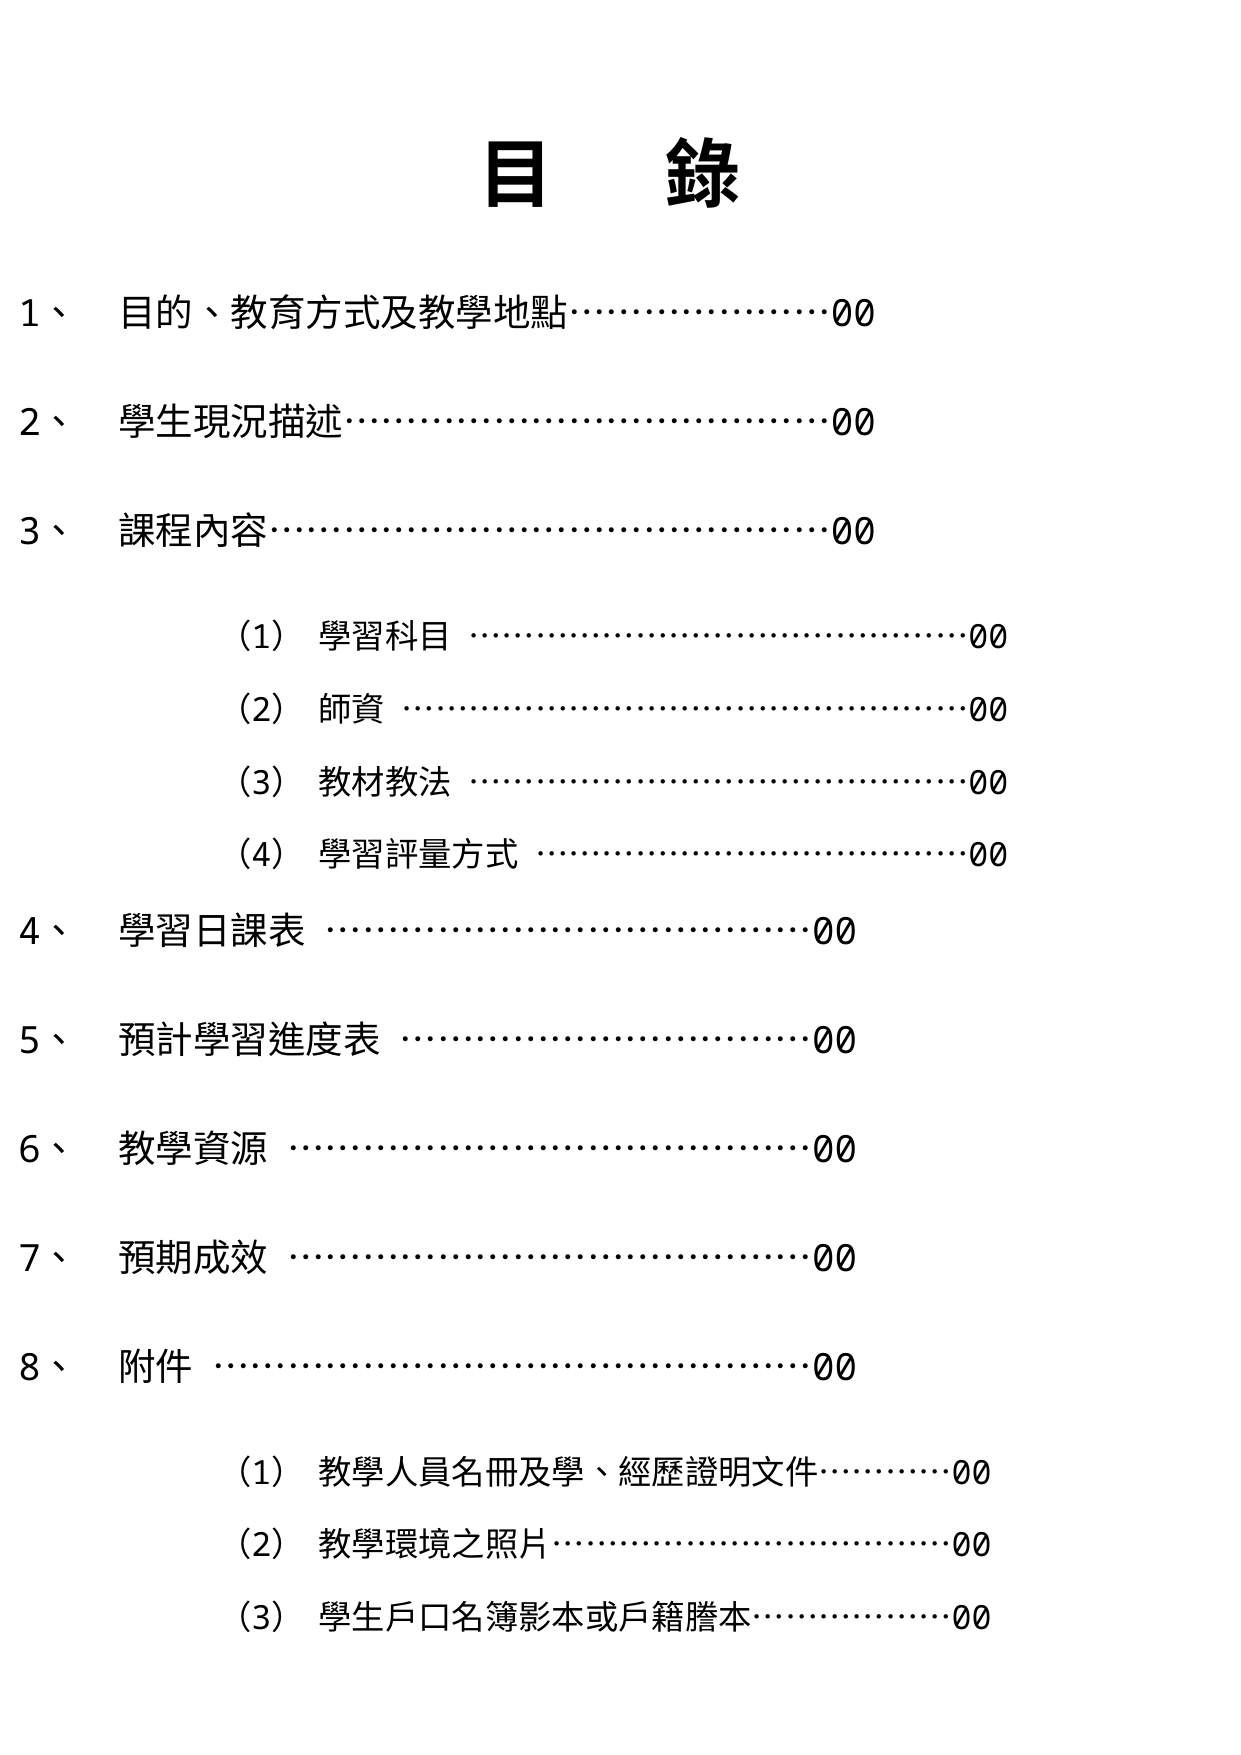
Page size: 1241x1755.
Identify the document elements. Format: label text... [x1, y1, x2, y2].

list 教學人員名冊及學、經歷證明文件…………00 [218, 1445, 1100, 1494]
list 學習科目 ………………………………………00 [218, 610, 1100, 659]
list 預期成效 ……………………………………00 [18, 1227, 1100, 1282]
list 附件 …………………………………………00 [18, 1336, 1100, 1391]
list 教學環境之照片………………………………00 [218, 1518, 1100, 1566]
list 學習日課表 …………………………………00 [18, 901, 1100, 955]
list 師資 ……………………………………………00 [218, 683, 1100, 731]
list 學生戶口名簿影本或戶籍謄本………………00 [218, 1591, 1100, 1639]
list 教學資源 ……………………………………00 [18, 1118, 1100, 1173]
list 課程內容………………………………………00 [18, 501, 1100, 556]
list 目的、教育方式及教學地點…………………00 [18, 283, 1100, 338]
list 預計學習進度表 ……………………………00 [18, 1009, 1100, 1064]
list 學習評量方式 …………………………………00 [218, 828, 1100, 876]
list 教材教法 ………………………………………00 [218, 755, 1100, 804]
list 學生現況描述…………………………………00 [18, 392, 1100, 447]
text 目 錄 [118, 96, 1100, 221]
